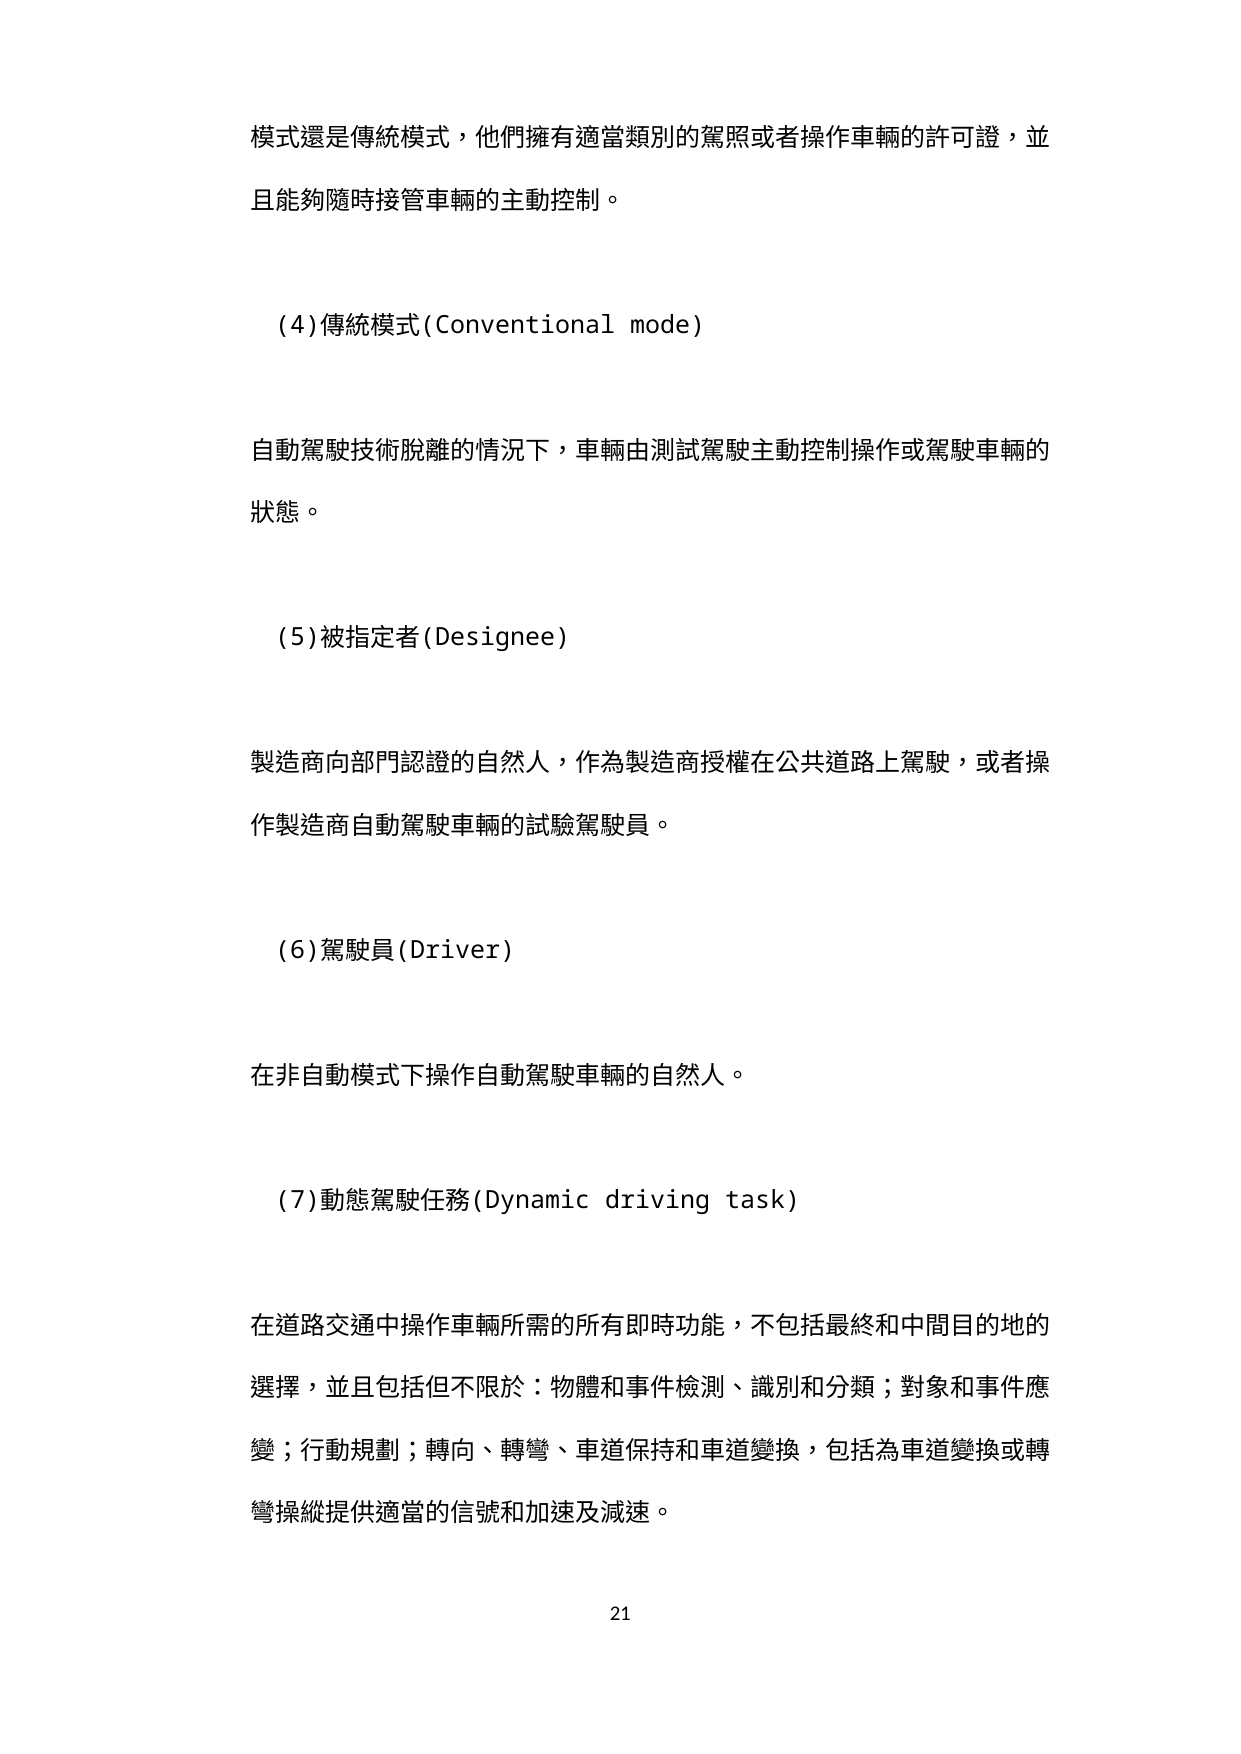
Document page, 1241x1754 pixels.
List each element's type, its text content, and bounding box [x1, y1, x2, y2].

text 在非自動模式下操作自動駕駛車輛的自然人。 [250, 1032, 1053, 1094]
text 模式還是傳統模式，他們擁有適當類別的駕照或者操作車輛的許可證，並且能夠隨時接管車輛的主動控制。 [250, 94, 1053, 219]
text 在道路交通中操作車輛所需的所有即時功能，不包括最終和中間目的地的選擇，並且包括但不限於：物體和事件檢測、識別和分類；對象和事件應變；行動規劃；轉向、轉彎、車道保持和車道變換，包括為車道變換或轉彎操縱提供適當的信號和加速及減速。 [250, 1282, 1053, 1532]
text 自動駕駛技術脫離的情況下，車輛由測試駕駛主動控制操作或駕駛車輛的狀態。 [250, 407, 1053, 532]
text 製造商向部門認證的自然人，作為製造商授權在公共道路上駕駛，或者操作製造商自動駕駛車輛的試驗駕駛員。 [250, 719, 1053, 844]
list 被指定者(Designee) [275, 594, 1053, 657]
list 駕駛員(Driver) [275, 907, 1053, 969]
list 動態駕駛任務(Dynamic driving task) [275, 1157, 1053, 1219]
list 傳統模式(Conventional mode) [275, 282, 1053, 344]
